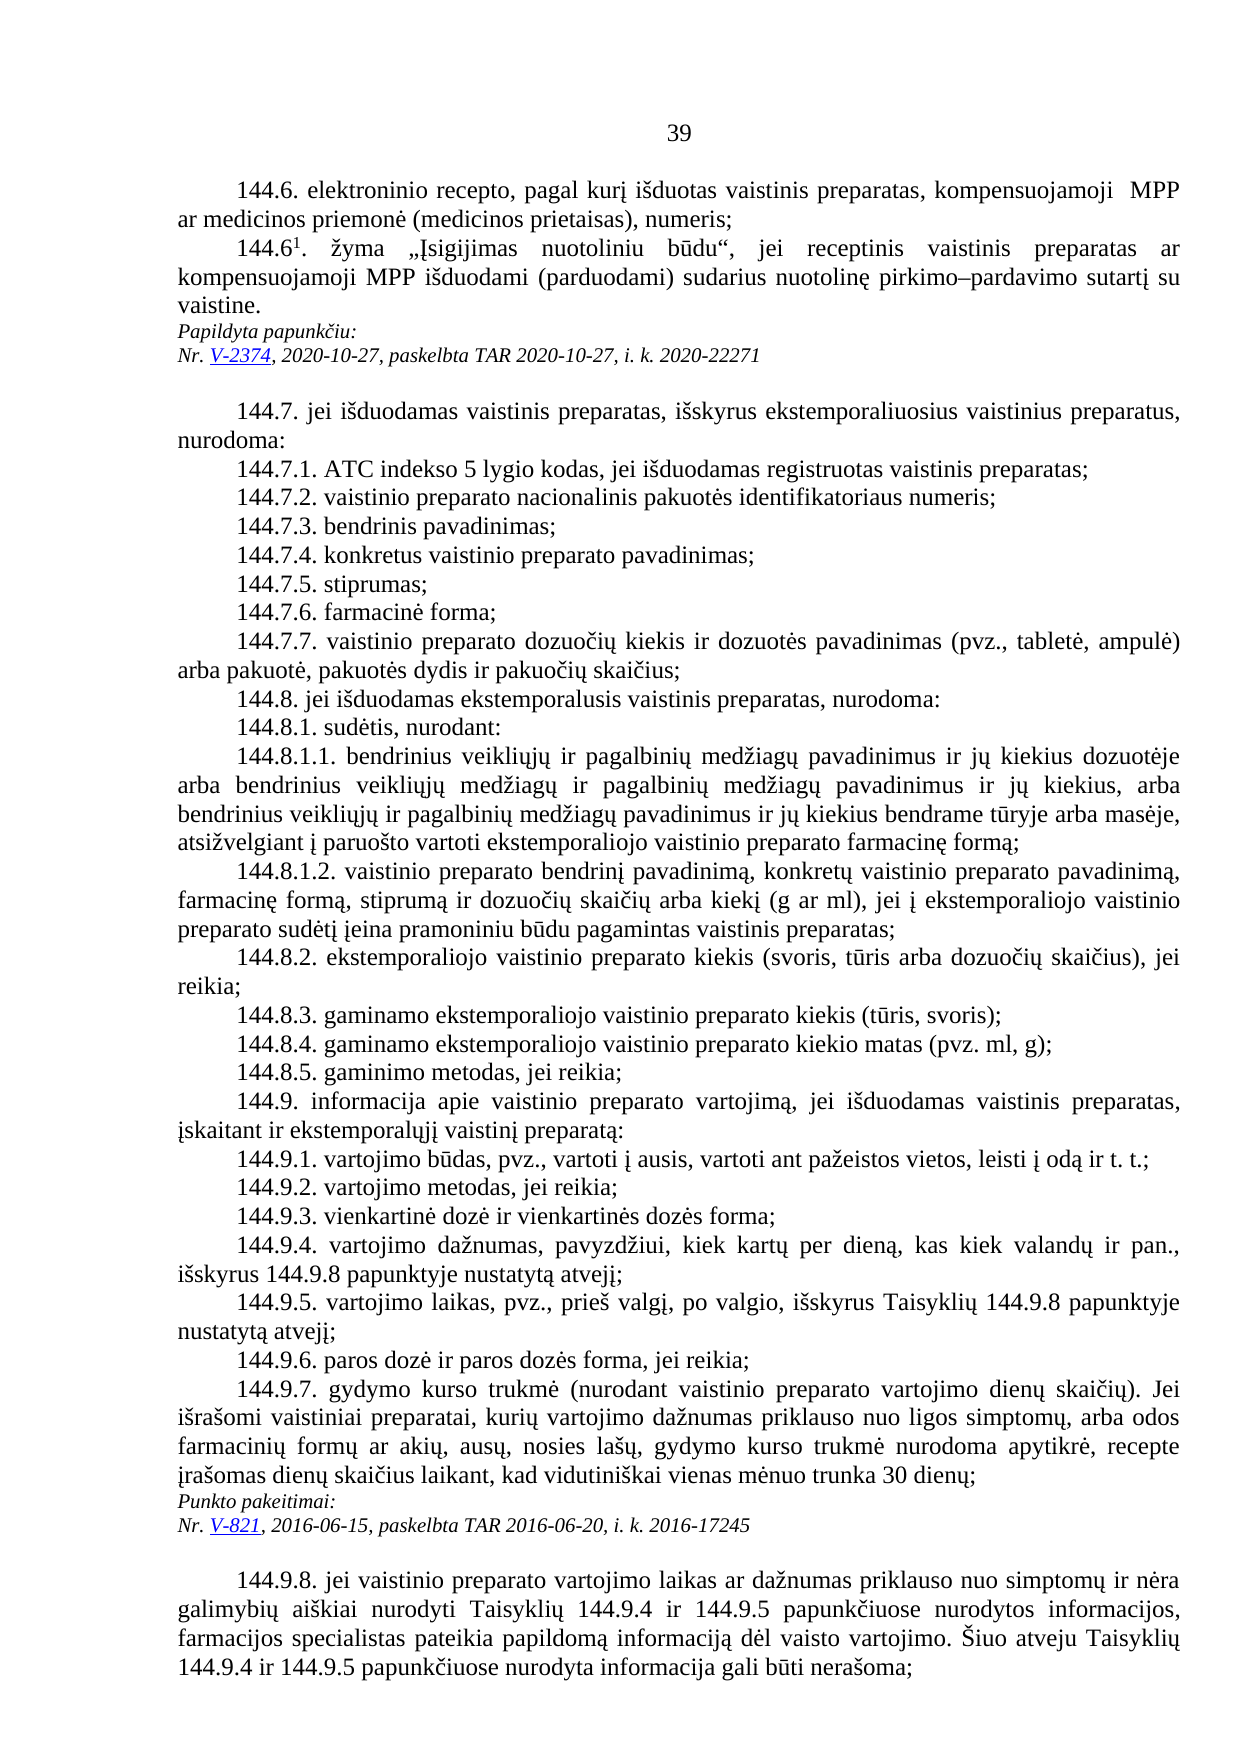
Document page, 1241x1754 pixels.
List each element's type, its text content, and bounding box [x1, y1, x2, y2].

text 144.7.7. vaistinio preparato dozuočių kiekis ir dozuotės pavadinimas (pvz., tabletė, ampulė) arba pakuotė, pakuotės dydis ir pakuočių skaičius; [177, 626, 1181, 684]
text 144.9.6. paros dozė ir paros dozės forma, jei reikia; [177, 1345, 1181, 1374]
text 144.9. informacija apie vaistinio preparato vartojimą, jei išduodamas vaistinis preparatas, įskaitant ir ekstemporalųjį vaistinį preparatą: [177, 1086, 1181, 1144]
text 144.7.1. ATC indekso 5 lygio kodas, jei išduodamas registruotas vaistinis preparatas; [177, 454, 1181, 482]
text 144.8. jei išduodamas ekstemporalusis vaistinis preparatas, nurodoma: [177, 684, 1181, 712]
text 144.8.2. ekstemporaliojo vaistinio preparato kiekis (svoris, tūris arba dozuočių skaičius), jei reikia; [177, 942, 1181, 1000]
text 144.8.1.2. vaistinio preparato bendrinį pavadinimą, konkretų vaistinio preparato pavadinimą, farmacinę formą, stiprumą ir dozuočių skaičių arba kiekį (g ar ml), jei į ekstemporaliojo vaistinio preparato sudėtį įeina pramoniniu būdu pagamintas vaistinis preparatas; [177, 856, 1181, 942]
text 144.7.5. stiprumas; [177, 569, 1181, 597]
text 144.8.1. sudėtis, nurodant: [177, 712, 1181, 741]
text 144.7.3. bendrinis pavadinimas; [177, 511, 1181, 540]
text 144.9.4. vartojimo dažnumas, pavyzdžiui, kiek kartų per dieną, kas kiek valandų ir pan., išskyrus 144.9.8 papunktyje nustatytą atvejį; [177, 1230, 1181, 1287]
text Papildyta papunkčiu: [177, 319, 1181, 343]
text 144.61. žyma „Įsigijimas nuotoliniu būdu“, jei receptinis vaistinis preparatas ar kompensuojamoji MPP išduodami (parduodami) sudarius nuotolinę pirkimo–pardavimo sutartį su vaistine. [177, 233, 1181, 319]
text 144.8.1.1. bendrinius veikliųjų ir pagalbinių medžiagų pavadinimus ir jų kiekius dozuotėje arba bendrinius veikliųjų medžiagų ir pagalbinių medžiagų pavadinimus ir jų kiekius, arba bendrinius veikliųjų ir pagalbinių medžiagų pavadinimus ir jų kiekius bendrame tūryje arba masėje, atsižvelgiant į paruošto vartoti ekstemporaliojo vaistinio preparato farmacinę formą; [177, 741, 1181, 856]
text Nr. V-821, 2016-06-15, paskelbta TAR 2016-06-20, i. k. 2016-17245 [177, 1513, 1181, 1537]
text 144.9.1. vartojimo būdas, pvz., vartoti į ausis, vartoti ant pažeistos vietos, leisti į odą ir t. t.; [177, 1144, 1181, 1172]
text 144.9.5. vartojimo laikas, pvz., prieš valgį, po valgio, išskyrus Taisyklių 144.9.8 papunktyje nustatytą atvejį; [177, 1287, 1181, 1345]
text 144.8.4. gaminamo ekstemporaliojo vaistinio preparato kiekio matas (pvz. ml, g); [177, 1029, 1181, 1057]
text 144.8.5. gaminimo metodas, jei reikia; [177, 1057, 1181, 1086]
text 144.7.6. farmacinė forma; [177, 597, 1181, 626]
text 144.7.4. konkretus vaistinio preparato pavadinimas; [177, 540, 1181, 569]
text 144.6. elektroninio recepto, pagal kurį išduotas vaistinis preparatas, kompensuojamoji MPP ar medicinos priemonė (medicinos prietaisas), numeris; [177, 176, 1181, 233]
text Nr. V-2374, 2020-10-27, paskelbta TAR 2020-10-27, i. k. 2020-22271 [177, 343, 1181, 367]
text 144.7. jei išduodamas vaistinis preparatas, išskyrus ekstemporaliuosius vaistinius preparatus, nurodoma: [177, 396, 1181, 454]
text 144.9.7. gydymo kurso trukmė (nurodant vaistinio preparato vartojimo dienų skaičių). Jei išrašomi vaistiniai preparatai, kurių vartojimo dažnumas priklauso nuo ligos simptomų, arba odos farmacinių formų ar akių, ausų, nosies lašų, gydymo kurso trukmė nurodoma apytikrė, recepte įrašomas dienų skaičius laikant, kad vidutiniškai vienas mėnuo trunka 30 dienų; [177, 1374, 1181, 1489]
text Punkto pakeitimai: [177, 1489, 1181, 1513]
text 144.9.2. vartojimo metodas, jei reikia; [177, 1172, 1181, 1201]
text 144.8.3. gaminamo ekstemporaliojo vaistinio preparato kiekis (tūris, svoris); [177, 1000, 1181, 1029]
text 144.9.3. vienkartinė dozė ir vienkartinės dozės forma; [177, 1201, 1181, 1230]
text 144.7.2. vaistinio preparato nacionalinis pakuotės identifikatoriaus numeris; [177, 482, 1181, 511]
text 144.9.8. jei vaistinio preparato vartojimo laikas ar dažnumas priklauso nuo simptomų ir nėra galimybių aiškiai nurodyti Taisyklių 144.9.4 ir 144.9.5 papunkčiuose nurodytos informacijos, farmacijos specialistas pateikia papildomą informaciją dėl vaisto vartojimo. Šiuo atveju Taisyklių 144.9.4 ir 144.9.5 papunkčiuose nurodyta informacija gali būti nerašoma; [177, 1566, 1181, 1681]
